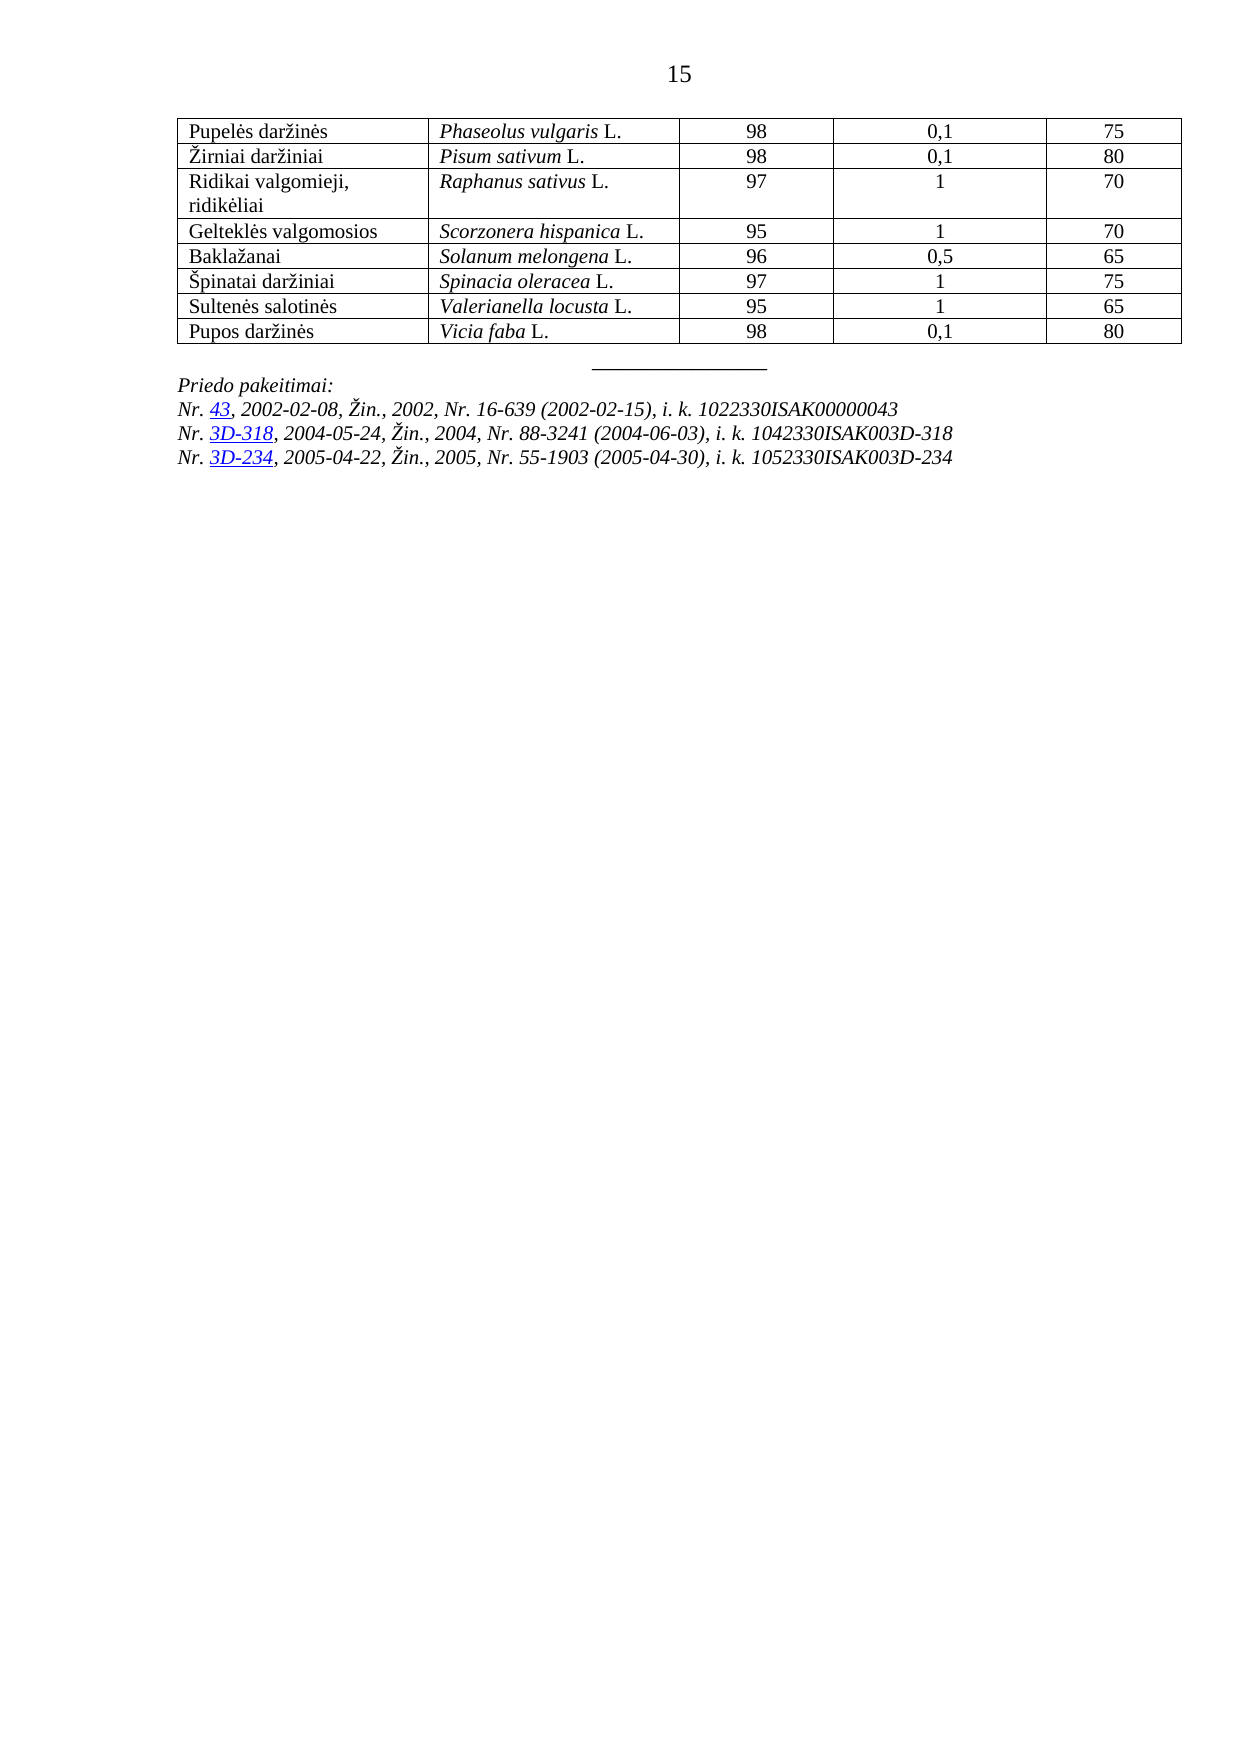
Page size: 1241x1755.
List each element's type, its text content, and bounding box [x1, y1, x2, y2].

table_cell 65 [1047, 294, 1181, 318]
table_cell 98 [680, 144, 833, 168]
table_cell 1 [834, 269, 1046, 293]
table_cell Phaseolus vulgaris L. [429, 119, 679, 143]
table_cell Scorzonera hispanica L. [429, 219, 679, 243]
table_cell 0,1 [834, 319, 1046, 343]
table_cell Solanum melongena L. [429, 244, 679, 268]
table_cell 75 [1047, 119, 1181, 143]
table_cell Vicia faba L. [429, 319, 679, 343]
table_cell 70 [1047, 219, 1181, 243]
table_cell Ridikai valgomieji, ridikėliai [178, 169, 428, 217]
table_cell 1 [834, 219, 1046, 243]
table_cell Gelteklės valgomosios [178, 219, 428, 243]
table_cell 70 [1047, 169, 1181, 217]
table_cell 0,1 [834, 119, 1046, 143]
table_cell 97 [680, 269, 833, 293]
table_cell Valerianella locusta L. [429, 294, 679, 318]
table_cell 95 [680, 219, 833, 243]
table_cell 96 [680, 244, 833, 268]
text Nr. 3D-318, 2004-05-24, Žin., 2004, Nr. 88-3241 (2004-06-03), i. k. 1042330ISAK003D-318 [177, 421, 1181, 445]
table_cell Žirniai daržiniai [178, 144, 428, 168]
table_cell Spinacia oleracea L. [429, 269, 679, 293]
table_cell Baklažanai [178, 244, 428, 268]
table_cell 95 [680, 294, 833, 318]
text ______________ [177, 344, 1181, 373]
table_cell 1 [834, 294, 1046, 318]
table_cell 0,1 [834, 144, 1046, 168]
text Nr. 3D-234, 2005-04-22, Žin., 2005, Nr. 55-1903 (2005-04-30), i. k. 1052330ISAK003D-234 [177, 445, 1181, 469]
table_cell 97 [680, 169, 833, 217]
table_cell 1 [834, 169, 1046, 217]
table_cell Pupelės daržinės [178, 119, 428, 143]
table_cell Raphanus sativus L. [429, 169, 679, 217]
table_cell 80 [1047, 319, 1181, 343]
table_cell 0,5 [834, 244, 1046, 268]
table_cell Pupos daržinės [178, 319, 428, 343]
table_cell 98 [680, 119, 833, 143]
table_cell Pisum sativum L. [429, 144, 679, 168]
text Nr. 43, 2002-02-08, Žin., 2002, Nr. 16-639 (2002-02-15), i. k. 1022330ISAK00000043 [177, 397, 1181, 421]
table_cell Špinatai daržiniai [178, 269, 428, 293]
text Priedo pakeitimai: [177, 373, 1181, 397]
table_cell Sultenės salotinės [178, 294, 428, 318]
table_cell 98 [680, 319, 833, 343]
table_cell 80 [1047, 144, 1181, 168]
table_cell 65 [1047, 244, 1181, 268]
table_cell 75 [1047, 269, 1181, 293]
